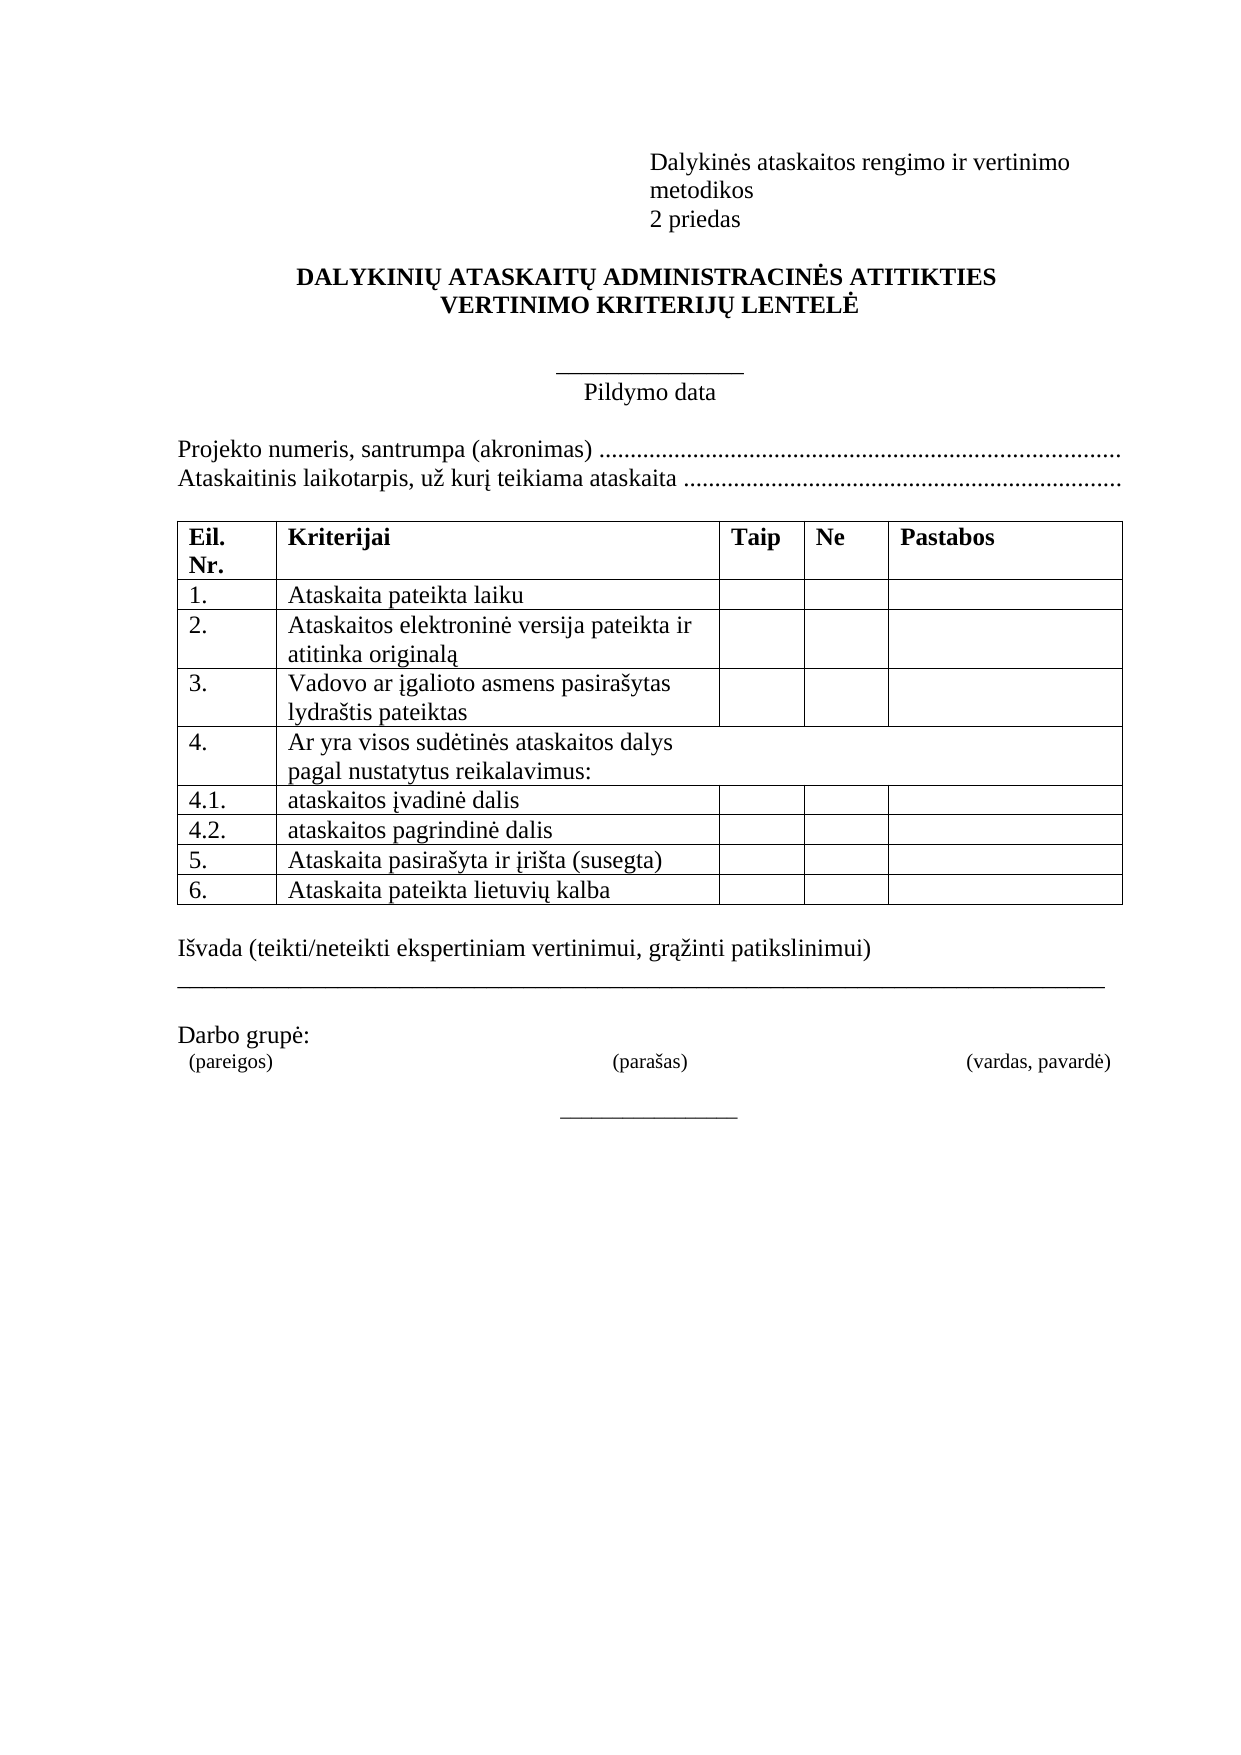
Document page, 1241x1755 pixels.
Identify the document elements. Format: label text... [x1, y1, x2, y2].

table_cell 4.2. [178, 815, 276, 844]
table_cell [720, 845, 804, 874]
table_cell [889, 610, 1122, 667]
table_cell [805, 786, 888, 814]
table_cell [805, 845, 888, 874]
text DALYKINIŲ ATASKAITŲ administracinės atitikties [177, 262, 1122, 291]
text Išvada (teikti/neteikti ekspertiniam vertinimui, grąžinti patikslinimui) [177, 933, 1122, 962]
table_cell Ataskaita pateikta lietuvių kalba [277, 875, 719, 904]
text 2 priedas [649, 204, 1122, 233]
table_cell 4. [178, 727, 276, 784]
table_cell [889, 815, 1122, 844]
table_cell [889, 727, 1122, 784]
table_header Eil. Nr. [178, 522, 276, 579]
table_cell [889, 786, 1122, 814]
table_cell Ataskaitos elektroninė versija pateikta ir atitinka originalą [277, 610, 719, 667]
table_cell 4.1. [178, 786, 276, 814]
table_cell 6. [178, 875, 276, 904]
text Ataskaitinis laikotarpis, už kurį teikiama ataskaita [177, 463, 1122, 492]
table_cell [805, 669, 888, 726]
text _________________ [177, 1097, 1122, 1121]
table_header Taip [720, 522, 804, 579]
table_header (parašas) [492, 1049, 807, 1073]
table_cell [805, 580, 888, 609]
table_cell [720, 580, 804, 609]
table_cell [720, 815, 804, 844]
text _______________ [177, 348, 1122, 377]
table_cell [889, 580, 1122, 609]
table_cell [889, 875, 1122, 904]
table_cell 3. [178, 669, 276, 726]
table_header Pastabos [889, 522, 1122, 579]
table_cell ataskaitos pagrindinė dalis [277, 815, 719, 844]
table_header (vardas, pavardė) [807, 1049, 1122, 1073]
table_cell [720, 669, 804, 726]
table_cell Ar yra visos sudėtinės ataskaitos dalys pagal nustatytus reikalavimus: [277, 727, 719, 784]
table_cell [889, 845, 1122, 874]
text vertinimo KRITERIJŲ lentelė [177, 291, 1122, 319]
table_cell 1. [178, 580, 276, 609]
text Dalykinės ataskaitos rengimo ir vertinimo metodikos [649, 147, 1122, 204]
text Projekto numeris, santrumpa (akronimas) [177, 434, 1122, 463]
table_header (pareigos) [177, 1049, 492, 1073]
table_cell [805, 875, 888, 904]
table_cell [720, 875, 804, 904]
table_header Ne [805, 522, 888, 579]
table_cell [805, 610, 888, 667]
text Pildymo data [177, 377, 1122, 406]
table_cell Ataskaita pateikta laiku [277, 580, 719, 609]
table_cell [805, 815, 888, 844]
table_cell 5. [178, 845, 276, 874]
table_header Kriterijai [277, 522, 719, 579]
table_cell [720, 786, 804, 814]
table_cell [720, 727, 804, 784]
table_cell [889, 669, 1122, 726]
table_cell Ataskaita pasirašyta ir įrišta (susegta) [277, 845, 719, 874]
table_cell [804, 727, 889, 784]
text _ [177, 962, 1122, 991]
table_cell ataskaitos įvadinė dalis [277, 786, 719, 814]
table_cell [720, 610, 804, 667]
table_cell Vadovo ar įgalioto asmens pasirašytas lydraštis pateiktas [277, 669, 719, 726]
text Darbo grupė: [177, 1020, 1122, 1048]
table_cell 2. [178, 610, 276, 667]
